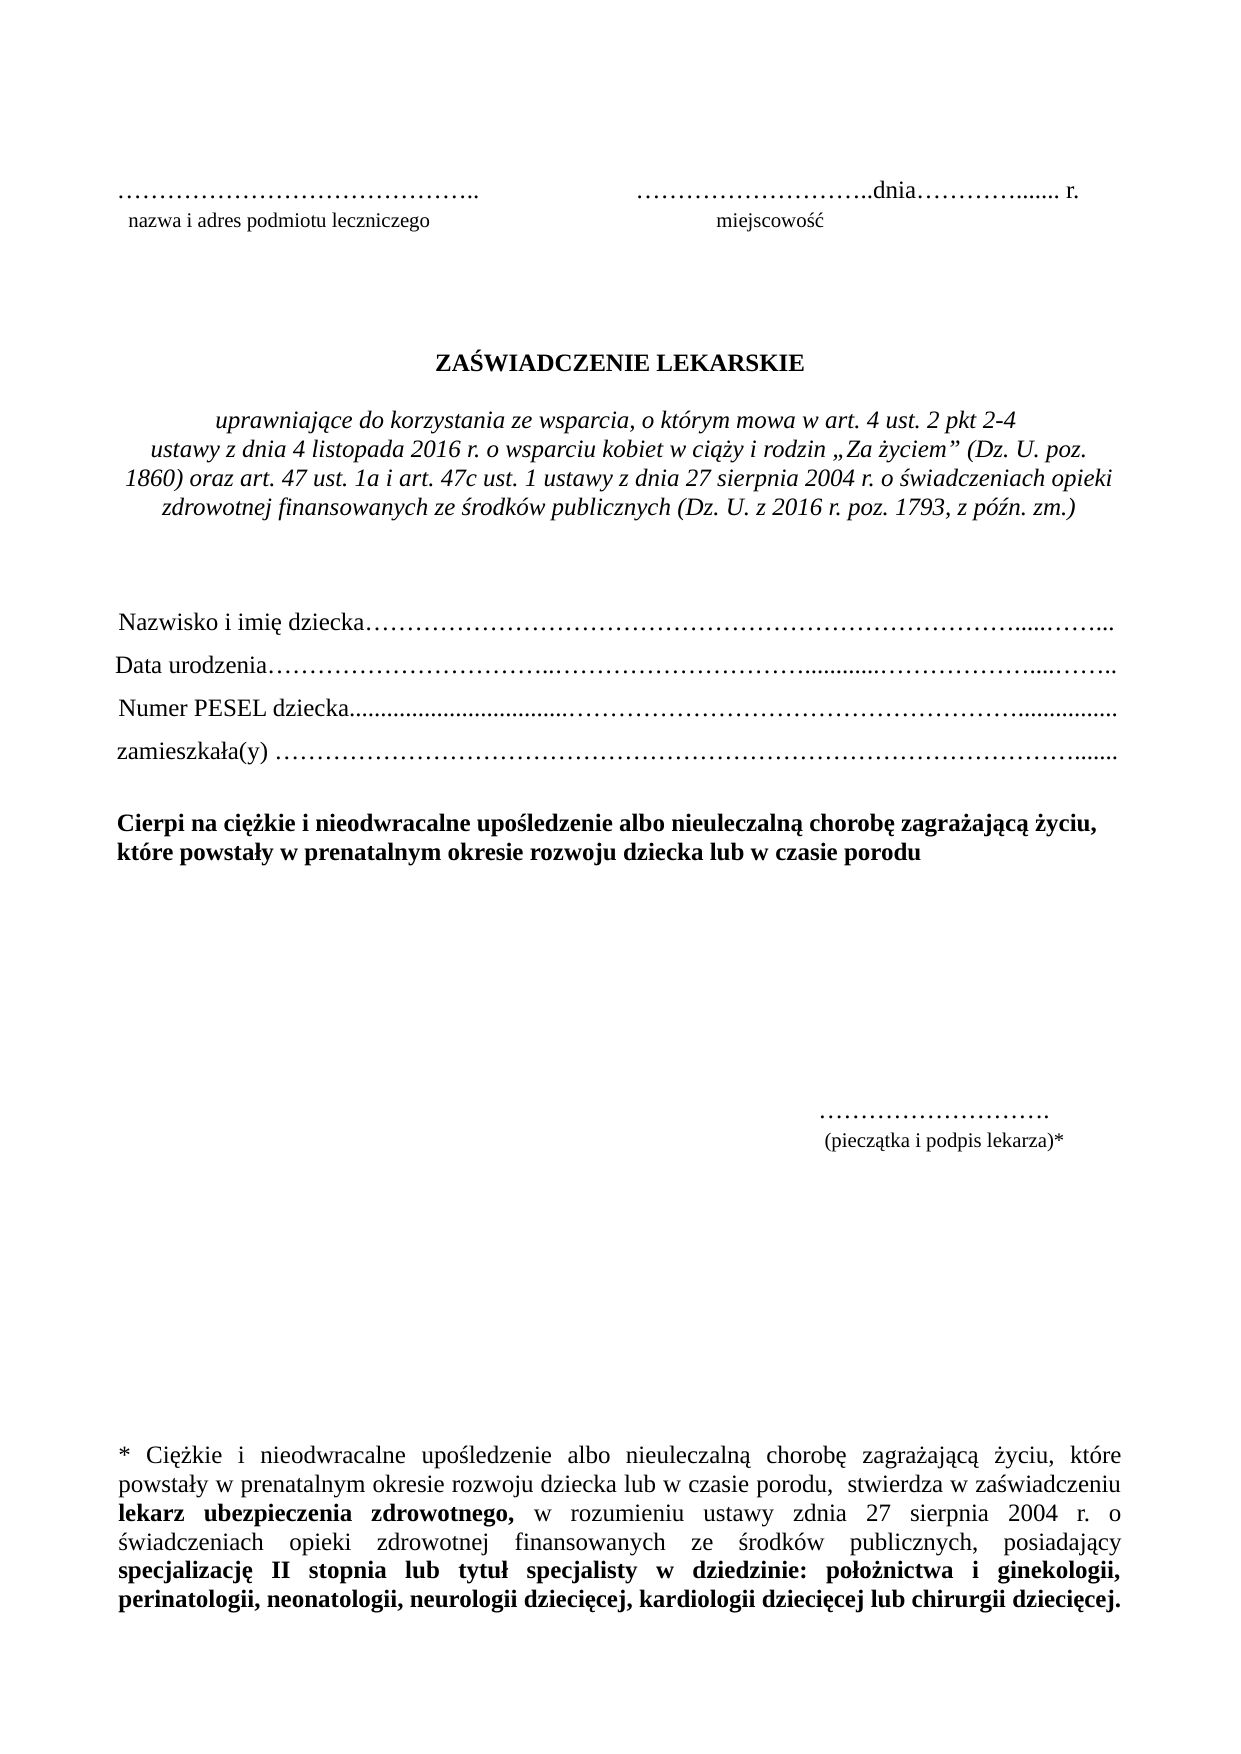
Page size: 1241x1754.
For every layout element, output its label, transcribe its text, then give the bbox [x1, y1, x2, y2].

text ZAŚWIADCZENIE LEKARSKIE [118, 348, 1122, 377]
text Cierpi na ciężkie i nieodwracalne upośledzenie albo nieuleczalną chorobę zagrażającą życiu, które powstały w prenatalnym okresie rozwoju dziecka lub w czasie porodu [117, 808, 1122, 866]
text Data urodzenia……………………………..…………………………............………………....…….. [115, 650, 1122, 679]
text ………………………. [118, 1096, 1122, 1124]
text uprawniające do korzystania ze wsparcia, o którym mowa w art. 4 ust. 2 pkt 2-4 [118, 406, 1122, 434]
text zamieszkała(y) ……………………………………………………………………………………....... [117, 736, 1122, 765]
text nazwa i adres podmiotu leczniczego miejscowość [117, 204, 1122, 233]
text (pieczątka i podpis lekarza)* [118, 1124, 1122, 1153]
text Numer PESEL dziecka...................................………………………………………………................ [118, 693, 1122, 722]
text ustawy z dnia 4 listopada 2016 r. o wsparciu kobiet w ciąży i rodzin „Za życiem” (Dz. U. poz. 1860) oraz art. 47 ust. 1a i art. 47c ust. 1 ustawy z dnia 27 sierpnia 2004 r. o świadczeniach opieki zdrowotnej finansowanych ze środków publicznych (Dz. U. z 2016 r. poz. 1793, z późn. zm.) [118, 434, 1122, 521]
text …………………………………….. ………………………..dnia…………....... r. [117, 176, 1122, 204]
text * Ciężkie i nieodwracalne upośledzenie albo nieuleczalną chorobę zagrażającą życiu, które powstały w prenatalnym okresie rozwoju dziecka lub w czasie porodu, stwierdza w zaświadczeniu lekarz ubezpieczenia zdrowotnego, w rozumieniu ustawy zdnia 27 sierpnia 2004 r. o świadczeniach opieki zdrowotnej finansowanych ze środków publicznych, posiadający specjalizację II stopnia lub tytuł specjalisty w dziedzinie: położnictwa i ginekologii, perinatologii, neonatologii, neurologii dziecięcej, kardiologii dziecięcej lub chirurgii dziecięcej. [118, 1441, 1122, 1613]
text Nazwisko i imię dziecka…………………………………………………………………….....……... [118, 607, 1122, 636]
